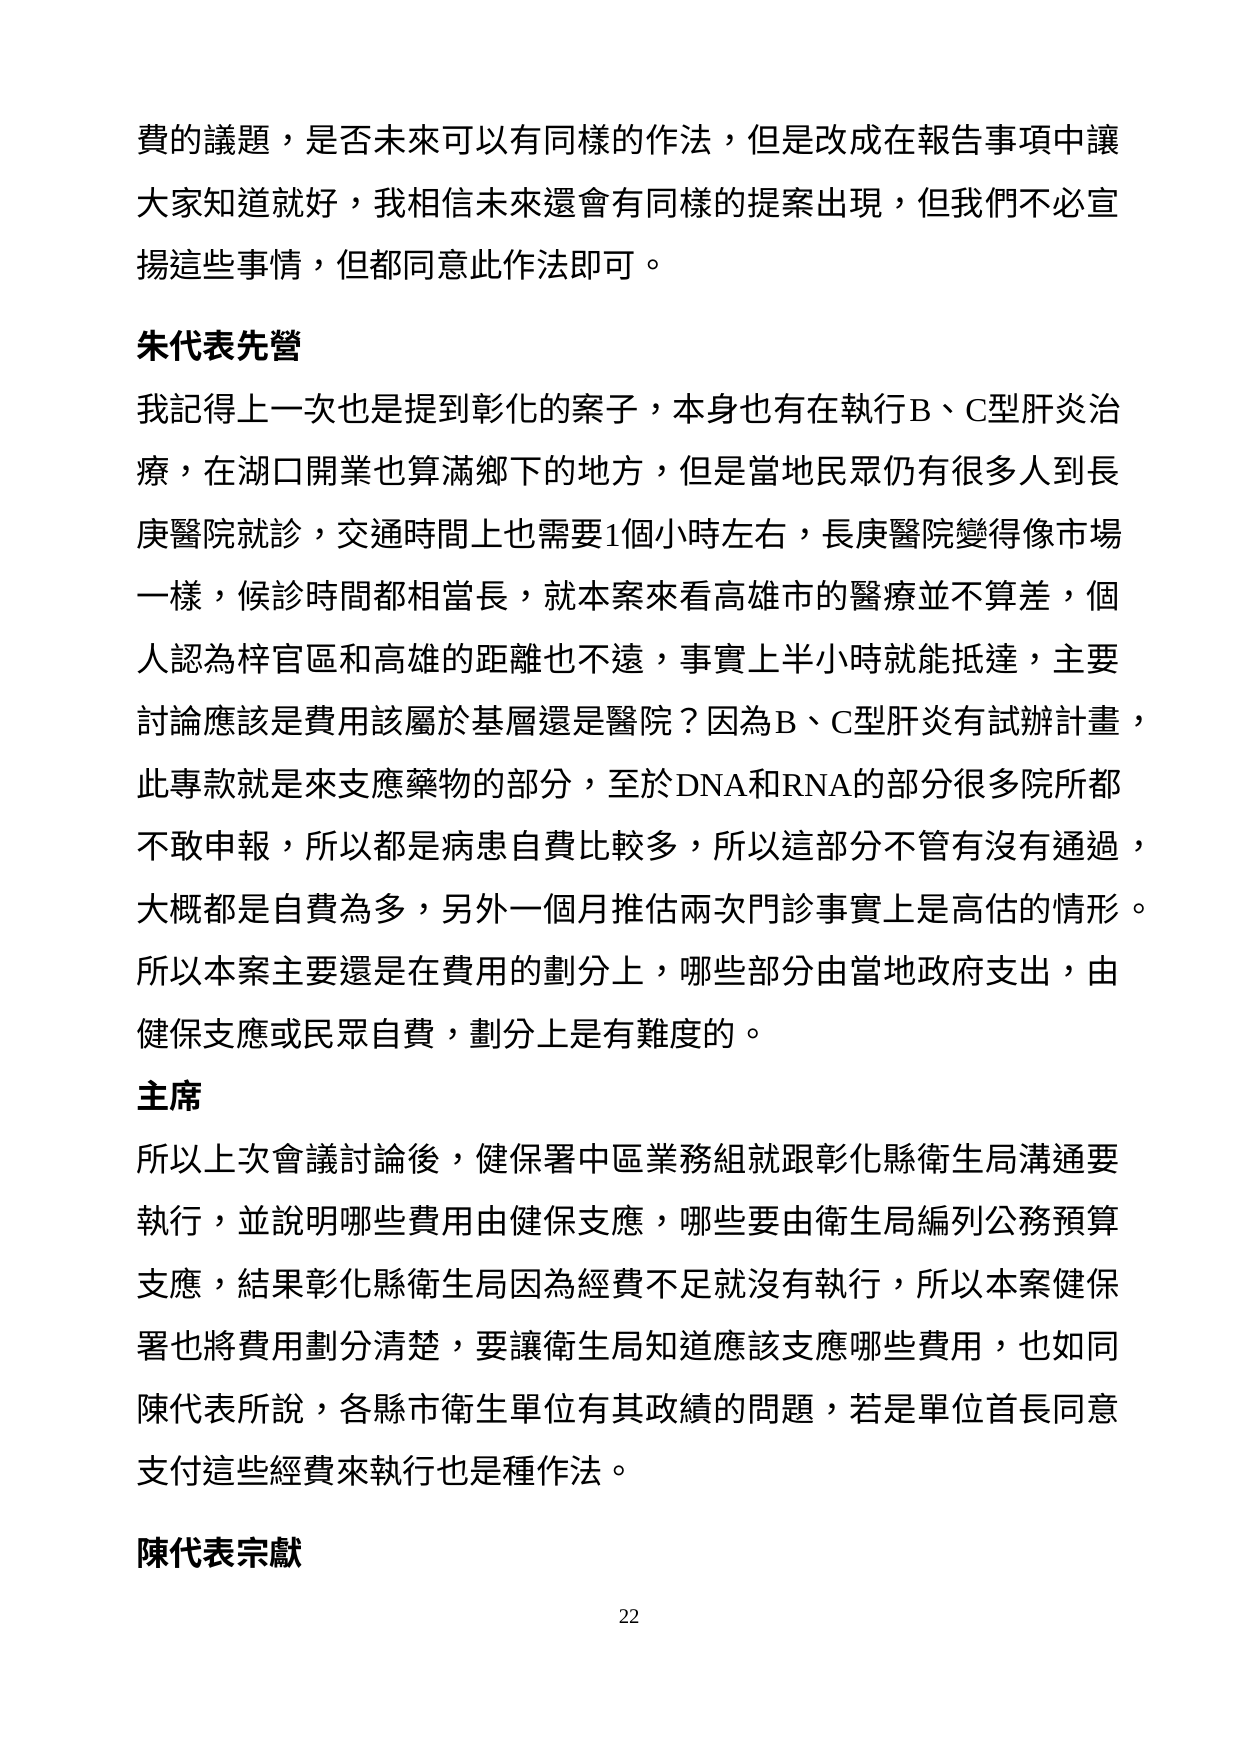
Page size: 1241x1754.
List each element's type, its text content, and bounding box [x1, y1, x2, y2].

text 費的議題，是否未來可以有同樣的作法，但是改成在報告事項中讓大家知道就好，我相信未來還會有同樣的提案出現，但我們不必宣揚這些事情，但都同意此作法即可。 [136, 96, 1122, 284]
text 朱代表先營 [136, 302, 1122, 365]
text 所以上次會議討論後，健保署中區業務組就跟彰化縣衛生局溝通要執行，並說明哪些費用由健保支應，哪些要由衛生局編列公務預算支應，結果彰化縣衛生局因為經費不足就沒有執行，所以本案健保署也將費用劃分清楚，要讓衛生局知道應該支應哪些費用，也如同陳代表所說，各縣市衛生單位有其政績的問題，若是單位首長同意支付這些經費來執行也是種作法。 [136, 1115, 1122, 1490]
text 我記得上一次也是提到彰化的案子，本身也有在執行B、C型肝炎治療，在湖口開業也算滿鄉下的地方，但是當地民眾仍有很多人到長庚醫院就診，交通時間上也需要1個小時左右，長庚醫院變得像市場一樣，候診時間都相當長，就本案來看高雄市的醫療並不算差，個人認為梓官區和高雄的距離也不遠，事實上半小時就能抵達，主要討論應該是費用該屬於基層還是醫院？因為B、C型肝炎有試辦計畫，此專款就是來支應藥物的部分，至於DNA和RNA的部分很多院所都不敢申報，所以都是病患自費比較多，所以這部分不管有沒有通過，大概都是自費為多，另外一個月推估兩次門診事實上是高估的情形。所以本案主要還是在費用的劃分上，哪些部分由當地政府支出，由健保支應或民眾自費，劃分上是有難度的。 [136, 365, 1122, 1052]
text 陳代表宗獻 [136, 1509, 1122, 1571]
text 主席 [136, 1052, 1122, 1115]
